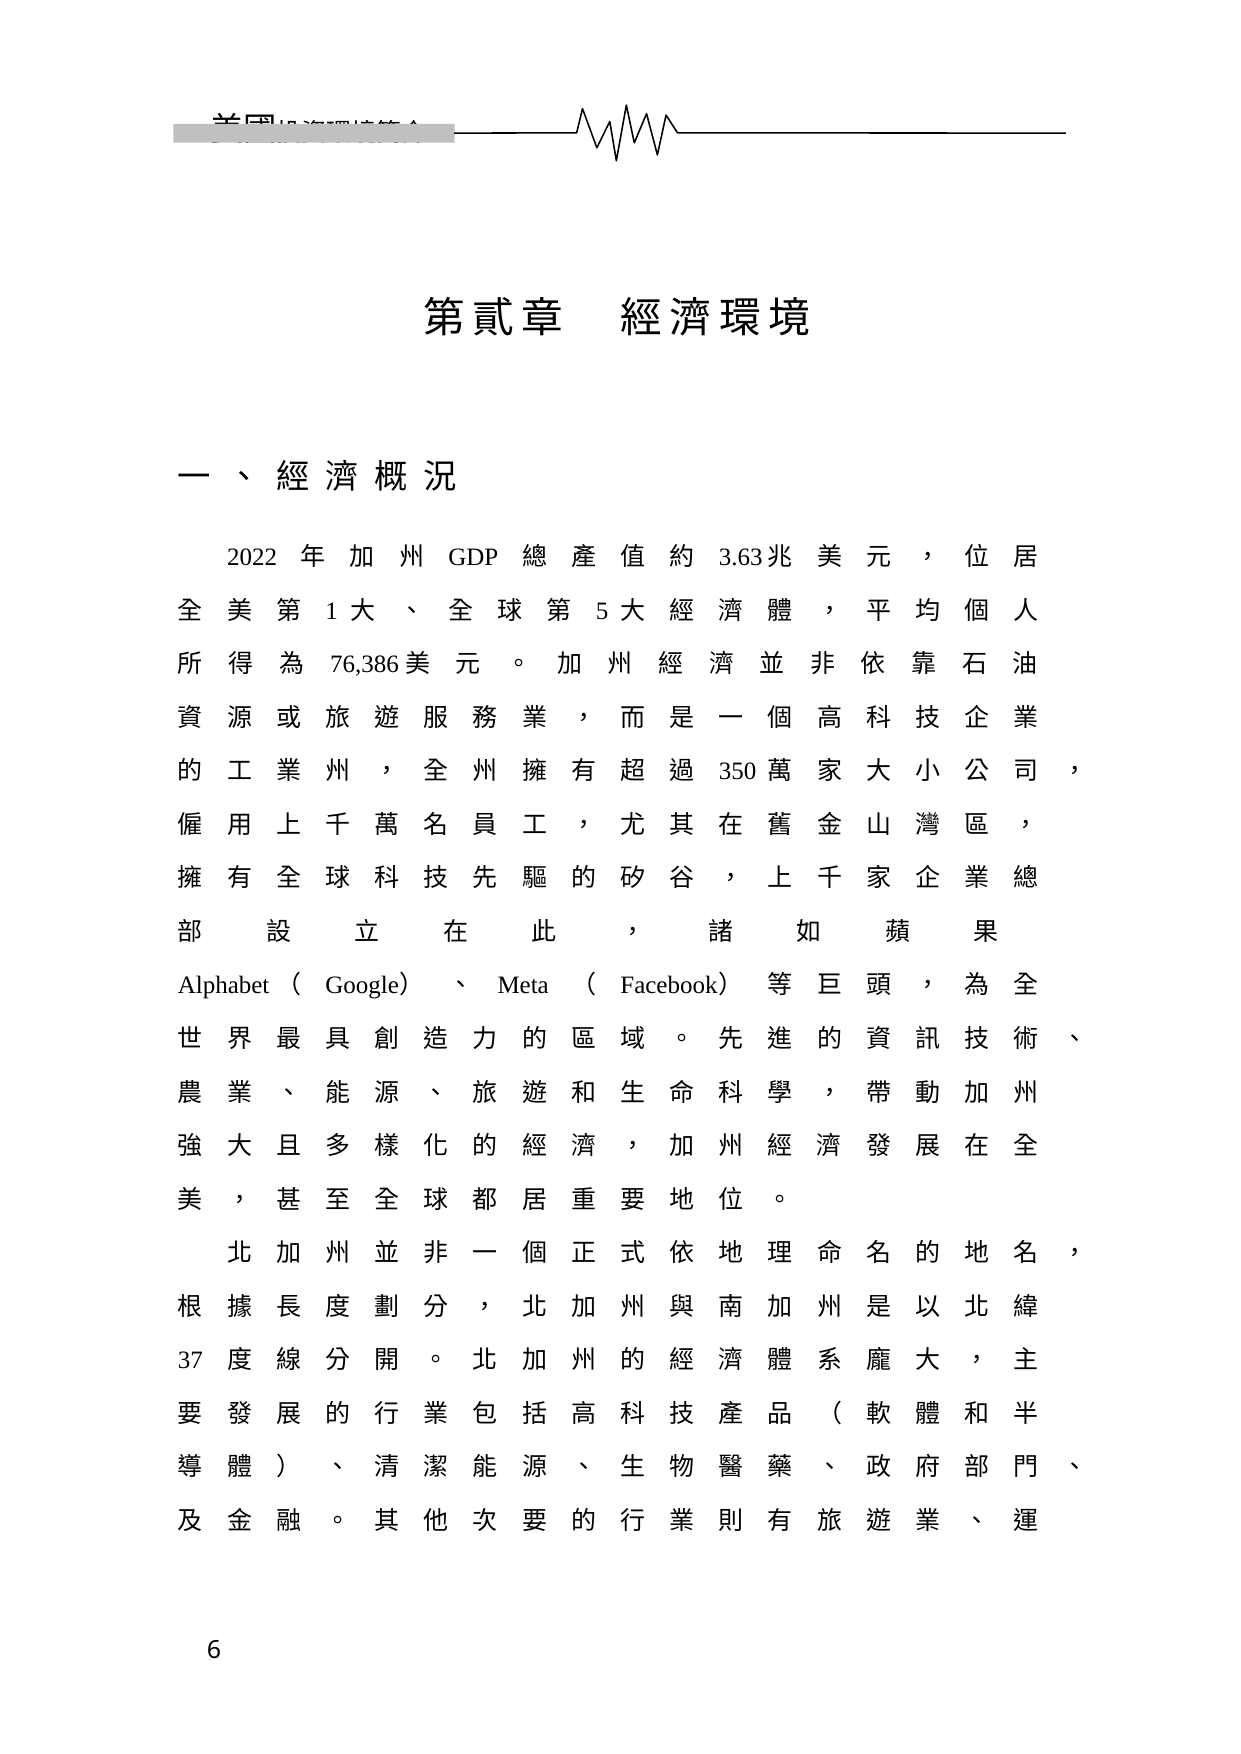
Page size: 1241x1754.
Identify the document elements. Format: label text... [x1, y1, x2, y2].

text 一、經濟概況 [178, 448, 1063, 501]
text 北加州並非一個正式依地理命名的地名，根據長度劃分，北加州與南加州是以北緯37度線分開。北加州的經濟體系龐大，主要發展的行業包括高科技產品（軟體和半導體）、清潔能源、生物醫藥、政府部門、及金融。其他次要的行業則有旅遊業、運輸業、及農業。北加州的行業大多與高科技相關，但經濟仍呈現多樣性，首府沙加緬度則集政治商貿為一體，舊金山灣區的金融、運輸、貿易等行業非常旺盛，矽谷發展技術舉世聞名，外人投資來源主要為日本、英國、法國、德國、瑞士及加拿大，臺灣則為加州第10大外資來源。 [178, 1224, 1063, 1545]
text 第貳章 經濟環境 [178, 260, 1063, 367]
text 2022年加州GDP總產值約3.63兆美元，位居全美第1大、全球第5大經濟體，平均個人所得為76,386美元。加州經濟並非依靠石油資源或旅遊服務業，而是一個高科技企業的工業州，全州擁有超過350萬家大小公司，僱用上千萬名員工，尤其在舊金山灣區，擁有全球科技先驅的矽谷，上千家企業總部設立在此，諸如蘋果、Alphabet（Google）、Meta（Facebook）等巨頭，為全世界最具創造力的區域。先進的資訊技術、農業、能源、旅遊和生命科學，帶動加州強大且多樣化的經濟，加州經濟發展在全美，甚至全球都居重要地位。 [178, 528, 1063, 1224]
